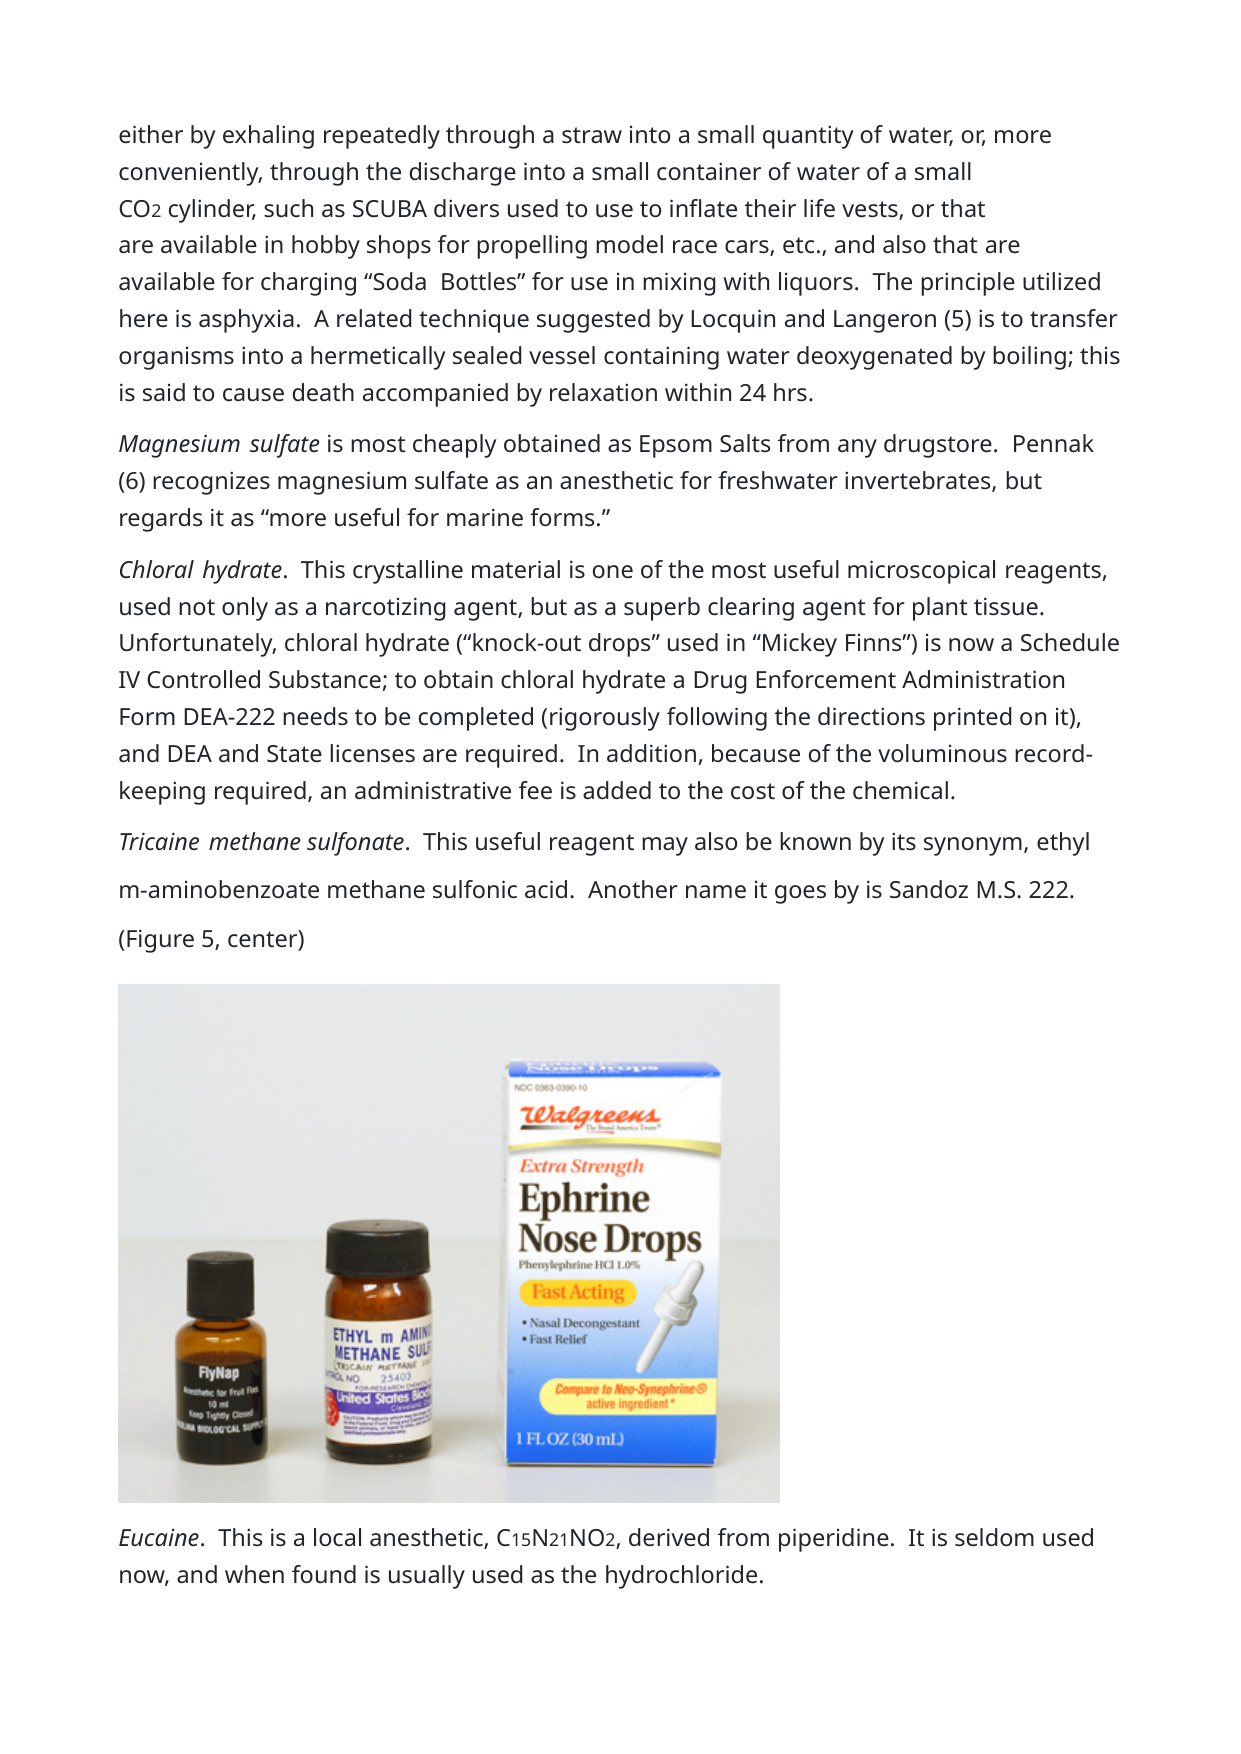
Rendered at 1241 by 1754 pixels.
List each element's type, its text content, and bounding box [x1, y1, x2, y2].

text Eucaine. This is a local anesthetic, C15N21NO2, derived from piperidine. It is seldom used now, and when found is usually used as the hydrochloride. [118, 1521, 1122, 1590]
picture [118, 984, 780, 1503]
text Chloral hydrate. This crystalline material is one of the most useful microscopical reagents, used not only as a narcotizing agent, but as a superb clearing agent for plant tissue. Unfortunately, chloral hydrate (“knock-out drops” used in “Mickey Finns”) is now a Schedule IV Controlled Substance; to obtain chloral hydrate a Drug Enforcement Administration Form DEA-222 needs to be completed (rigorously following the directions printed on it), and DEA and State licenses are required. In addition, because of the voluminous record-keeping required, an administrative fee is added to the cost of the chemical. [118, 553, 1122, 806]
text Tricaine methane sulfonate. This useful reagent may also be known by its synonym, ethyl m-aminobenzoate methane sulfonic acid. Another name it goes by is Sandoz M.S. 222. (Figure 5, center) [118, 826, 1122, 954]
text either by exhaling repeatedly through a straw into a small quantity of water, or, more conveniently, through the discharge into a small container of water of a small CO2 cylinder, such as SCUBA divers used to use to inflate their life vests, or that are available in hobby shops for propelling model race cars, etc., and also that are available for charging “Soda Bottles” for use in mixing with liquors. The principle utilized here is asphyxia. A related technique suggested by Locquin and Langeron (5) is to transfer organisms into a hermetically sealed vessel containing water deoxygenated by boiling; this is said to cause death accompanied by relaxation within 24 hrs. [118, 118, 1122, 408]
text Magnesium sulfate is most cheaply obtained as Epsom Salts from any drugstore. Pennak (6) recognizes magnesium sulfate as an anesthetic for freshwater invertebrates, but regards it as “more useful for marine forms.” [118, 428, 1122, 533]
